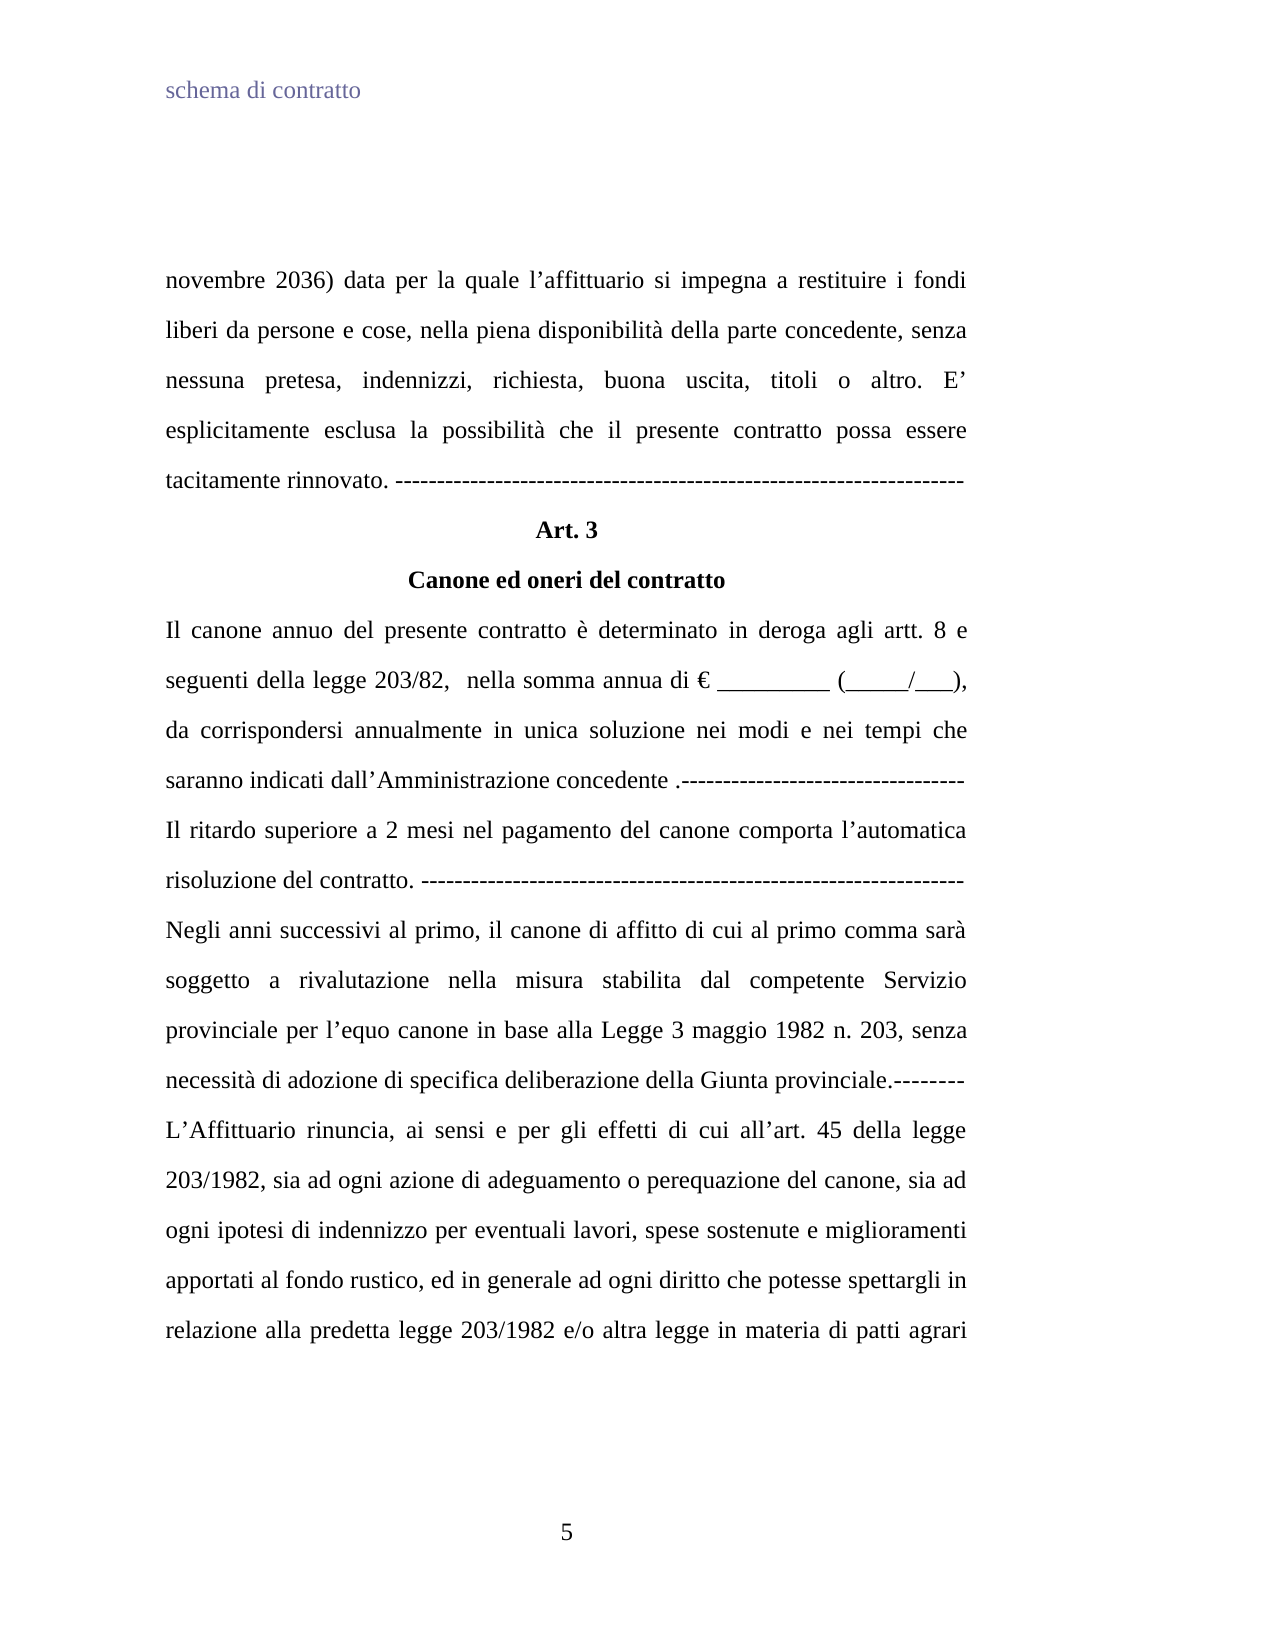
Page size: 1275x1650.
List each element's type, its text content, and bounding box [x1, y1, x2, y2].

text Art. 3 [165, 498, 968, 548]
text Canone ed oneri del contratto [165, 548, 968, 598]
text Negli anni successivi al primo, il canone di affitto di cui al primo comma sarà soggetto a rivalutazione nella misura stabilita dal competente Servizio provinciale per l’equo canone in base alla Legge 3 maggio 1982 n. 203, senza necessità di adozione di specifica deliberazione della Giunta provinciale. [165, 898, 968, 1098]
text Il canone annuo del presente contratto è determinato in deroga agli artt. 8 e seguenti della legge 203/82, nella somma annua di € _________ (_____/___), da corrispondersi annualmente in unica soluzione nei modi e nei tempi che saranno indicati dall’Amministrazione concedente . [165, 598, 968, 798]
text novembre 2036) data per la quale l’affittuario si impegna a restituire i fondi liberi da persone e cose, nella piena disponibilità della parte concedente, senza nessuna pretesa, indennizzi, richiesta, buona uscita, titoli o altro. E’ esplicitamente esclusa la possibilità che il presente contratto possa essere tacitamente rinnovato. [165, 248, 968, 498]
text L’Affittuario rinuncia, ai sensi e per gli effetti di cui all’art. 45 della legge 203/1982, sia ad ogni azione di adeguamento o perequazione del canone, sia ad ogni ipotesi di indennizzo per eventuali lavori, spese sostenute e miglioramenti apportati al fondo rustico, ed in generale ad ogni diritto che potesse spettargli in relazione alla predetta legge 203/1982 e/o altra legge in materia di patti agrari [165, 1098, 968, 1348]
text Il ritardo superiore a 2 mesi nel pagamento del canone comporta l’automatica risoluzione del contratto. [165, 798, 968, 898]
